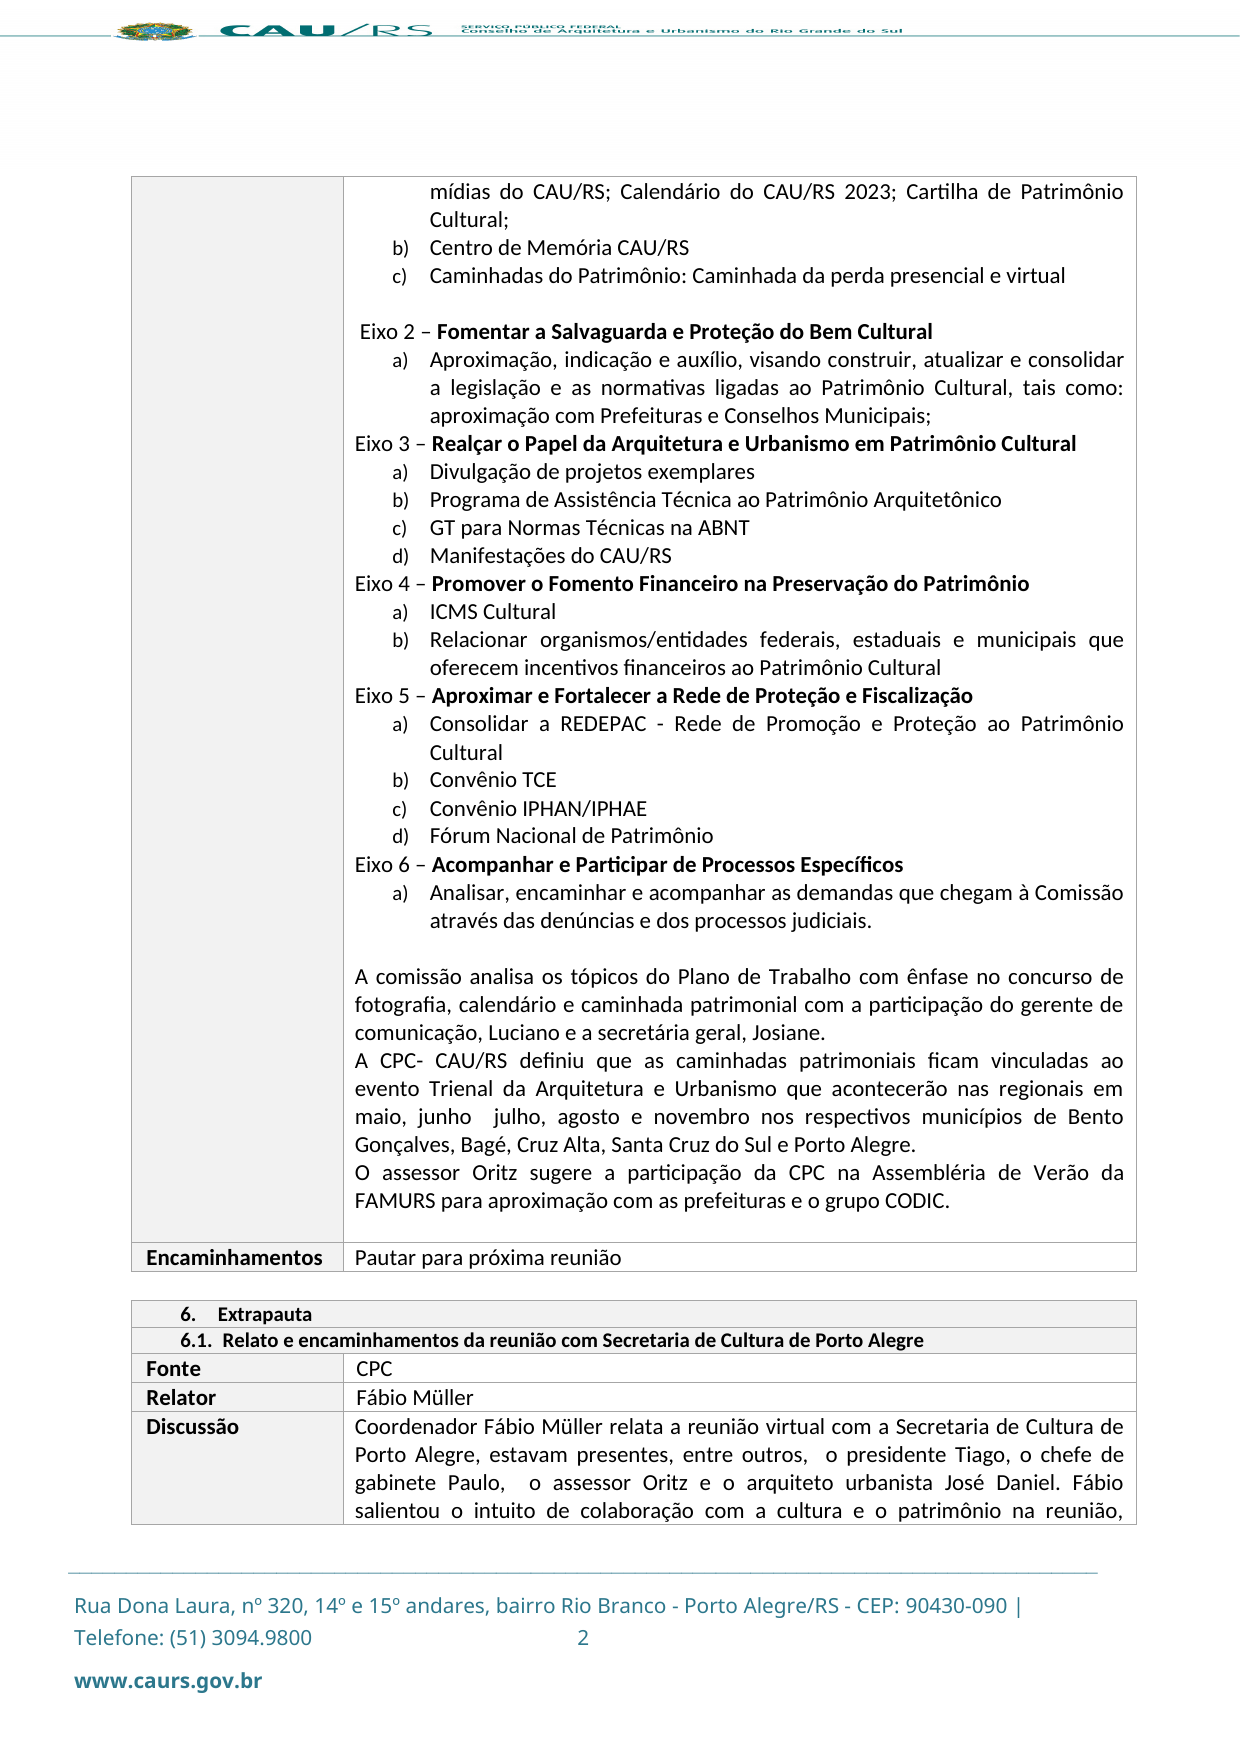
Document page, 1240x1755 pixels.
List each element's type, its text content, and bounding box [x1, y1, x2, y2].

table_cell Encaminhamentos [132, 1243, 343, 1271]
table_cell Fábio Müller [344, 1383, 1136, 1411]
table_cell [131, 1272, 1136, 1300]
table_cell [132, 177, 343, 1242]
table_cell Fonte [132, 1354, 343, 1382]
table_cell Relator [132, 1383, 343, 1411]
table_cell Extrapauta [132, 1301, 1136, 1327]
table_cell Pautar para próxima reunião [344, 1243, 1136, 1271]
table_cell CPC [344, 1354, 1136, 1382]
table_cell Coordenador Fábio Müller relata a reunião virtual com a Secretaria de Cultura de Porto Alegre, estavam presentes, entre outros, o presidente Tiago, o chefe de gabinete Paulo, o assessor Oritz e o arquiteto urbanista José Daniel. Fábio salientou o intuito de colaboração com a cultura e o patrimônio na reunião, [344, 1412, 1136, 1524]
table_cell Discussão [132, 1412, 343, 1524]
table_cell Relato e encaminhamentos da reunião com Secretaria de Cultura de Porto Alegre [132, 1328, 1136, 1353]
table_cell mídias do CAU/RS; Calendário do CAU/RS 2023; Cartilha de Patrimônio Cultural; Centro de Memória CAU/RS Caminhadas do Patrimônio: Caminhada da perda presencial e virtual Eixo 2 – Fomentar a Salvaguarda e Proteção do Bem Cultural Aproximação, indicação e auxílio, visando construir, atualizar e consolidar a legislação e as normativas ligadas ao Patrimônio Cultural, tais como: aproximação com Prefeituras e Conselhos Municipais; Eixo 3 – Realçar o Papel da Arquitetura e Urbanismo em Patrimônio Cultural Divulgação de projetos exemplares Programa de Assistência Técnica ao Patrimônio Arquitetônico GT para Normas Técnicas na ABNT Manifestações do CAU/RS Eixo 4 – Promover o Fomento Financeiro na Preservação do Patrimônio ICMS Cultural Relacionar organismos/entidades federais, estaduais e municipais que oferecem incentivos financeiros ao Patrimônio Cultural Eixo 5 – Aproximar e Fortalecer a Rede de Proteção e Fiscalização Consolidar a REDEPAC - Rede de Promoção e Proteção ao Patrimônio Cultural Convênio TCE Convênio IPHAN/IPHAE Fórum Nacional de Patrimônio Eixo 6 – Acompanhar e Participar de Processos Específicos Analisar, encaminhar e acompanhar as demandas que chegam à Comissão através das denúncias e dos processos judiciais. A comissão analisa os tópicos do Plano de Trabalho com ênfase no concurso de fotografia, calendário e caminhada patrimonial com a participação do gerente de comunicação, Luciano e a secretária geral, Josiane. A CPC- CAU/RS definiu que as caminhadas patrimoniais ficam vinculadas ao evento Trienal da Arquitetura e Urbanismo que acontecerão nas regionais em maio, junho julho, agosto e novembro nos respectivos municípios de Bento Gonçalves, Bagé, Cruz Alta, Santa Cruz do Sul e Porto Alegre. O assessor Oritz sugere a participação da CPC na Assembléria de Verão da FAMURS para aproximação com as prefeituras e o grupo CODIC. [344, 177, 1136, 1242]
